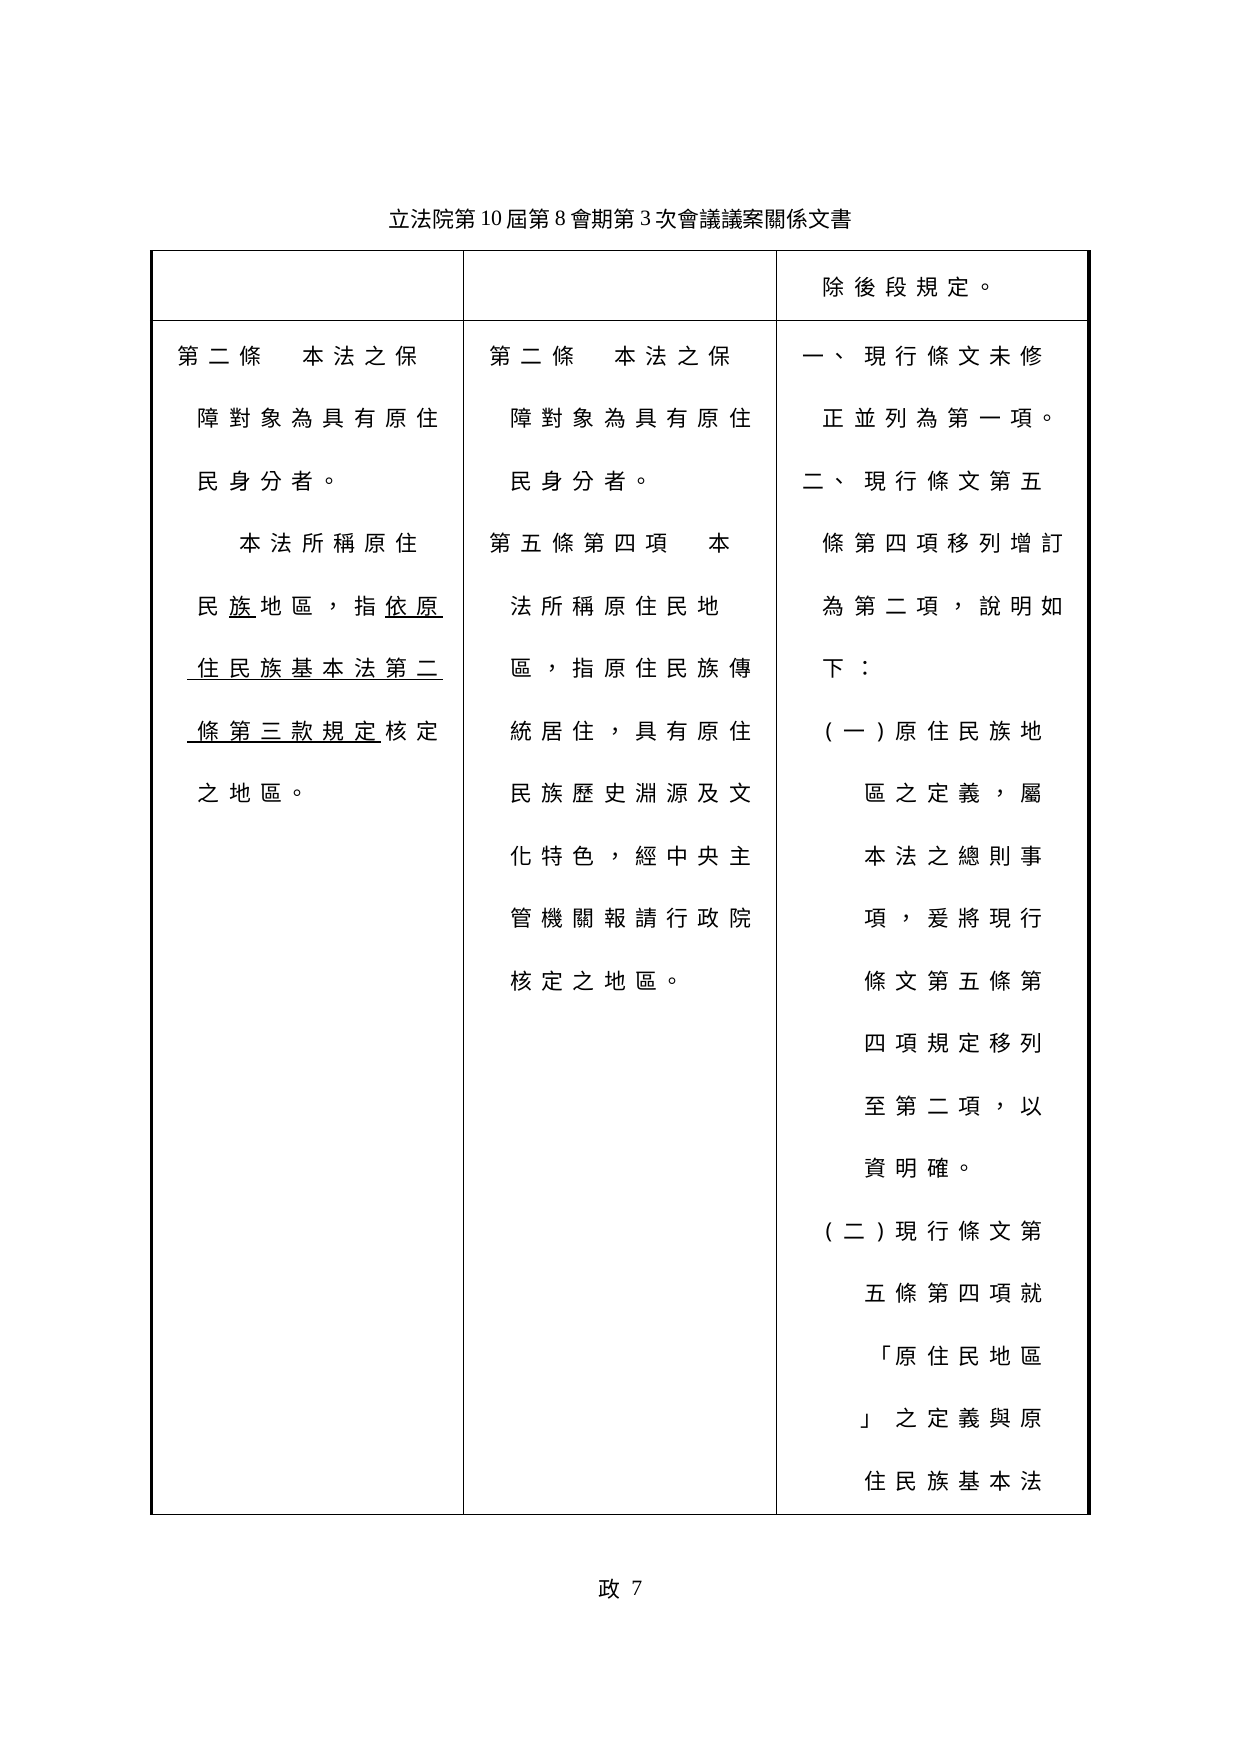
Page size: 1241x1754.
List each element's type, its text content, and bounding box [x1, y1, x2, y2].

table_cell 除後段規定。 [777, 251, 1087, 319]
table_cell [153, 251, 463, 319]
table_cell [464, 251, 776, 319]
table_cell 一、現行條文未修正並列為第一項。 二、現行條文第五條第四項移列增訂為第二項，說明如下： (一)原住民族地區之定義，屬本法之總則事項，爰將現行條文第五條第四項規定移列至第二項，以資明確。 (二)現行條文第五條第四項就「原住民地區」之定義與原住民族基本法 [777, 321, 1087, 1514]
table_cell 第二條 本法之保障對象為具有原住民身分者。 本法所稱原住民族地區，指依原住民族基本法第二條第三款規定核定之地區。 [153, 321, 463, 1514]
table_cell 第二條 本法之保障對象為具有原住民身分者。 第五條第四項 本法所稱原住民地區，指原住民族傳統居住，具有原住民族歷史淵源及文化特色，經中央主管機關報請行政院核定之地區。 [464, 321, 776, 1514]
